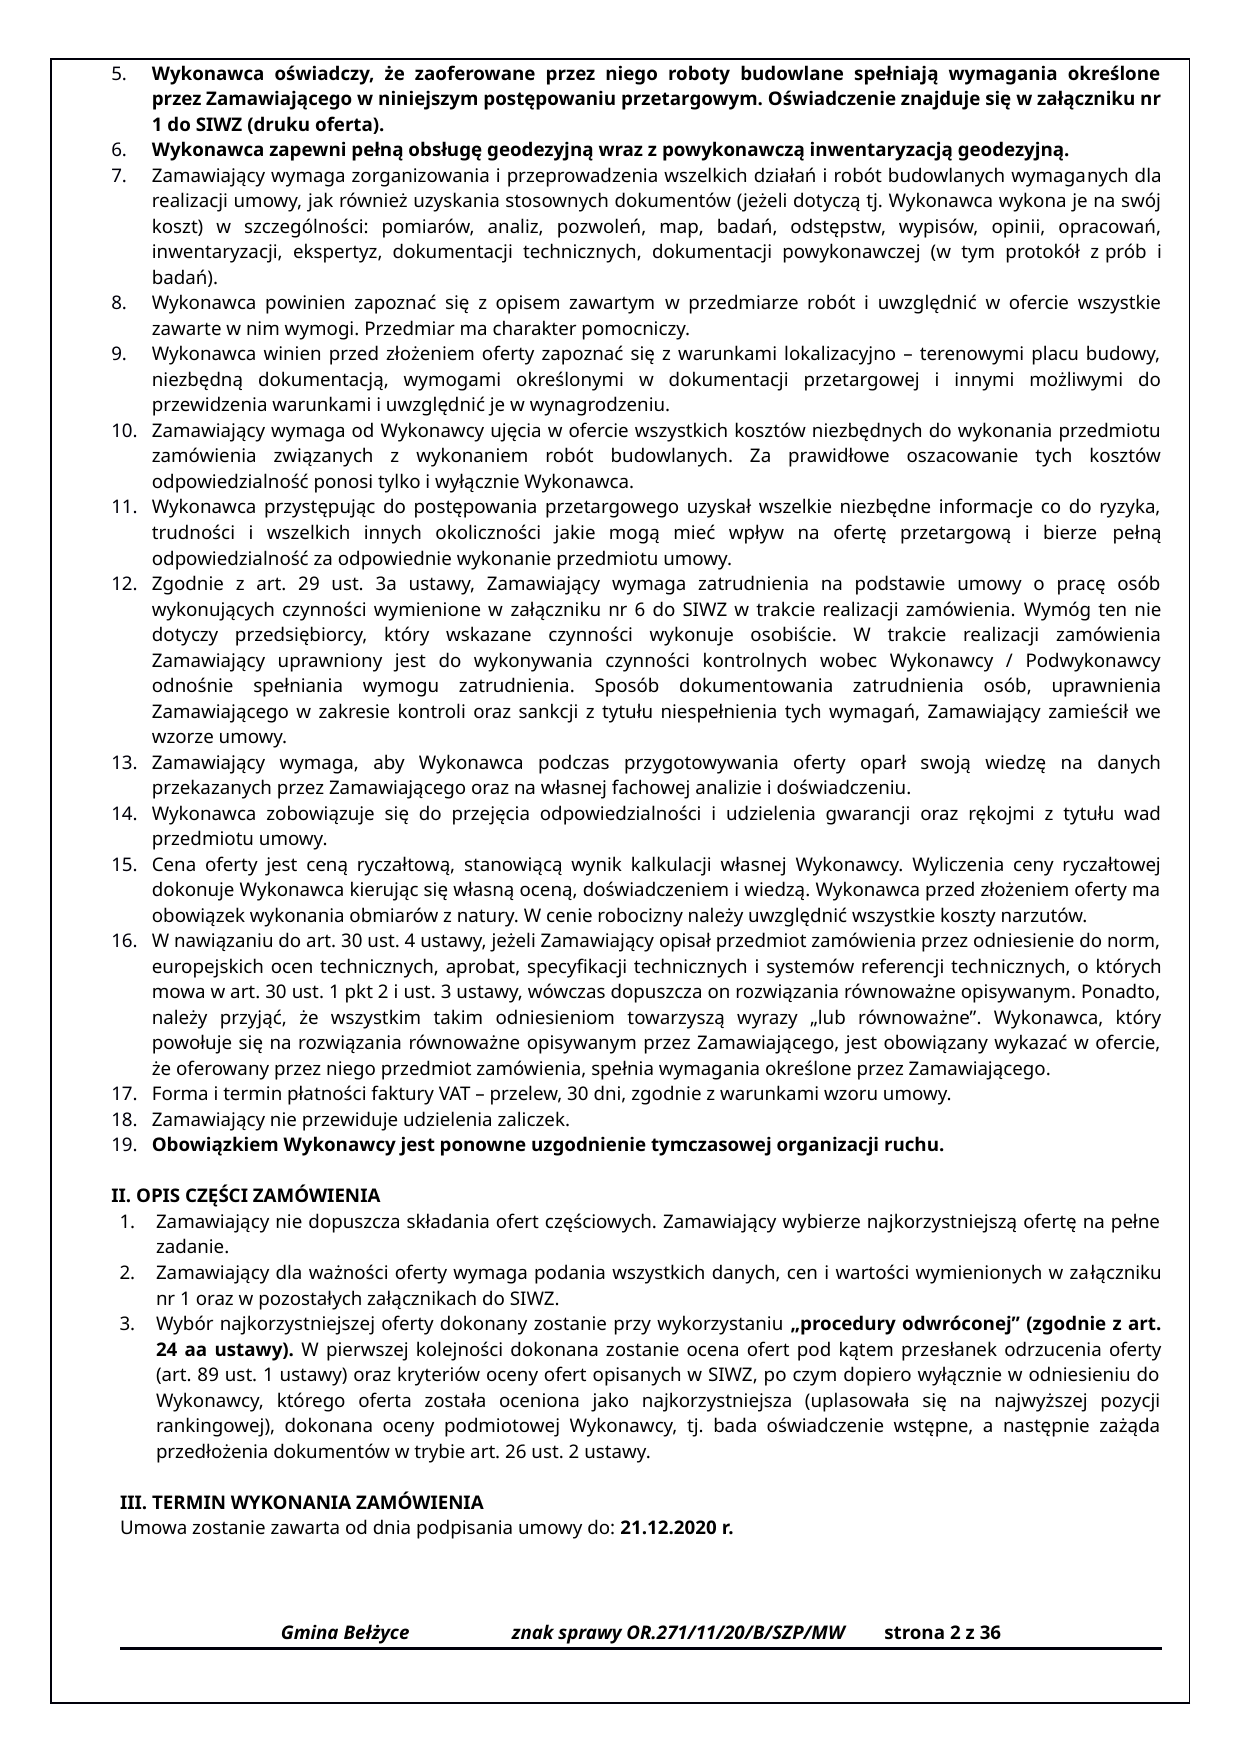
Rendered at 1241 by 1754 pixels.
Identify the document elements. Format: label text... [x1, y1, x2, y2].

list Wybór najkorzystniejszej oferty dokonany zostanie przy wykorzystaniu „procedury odwróconej” (zgodnie z art. 24 aa ustawy). W pierwszej kolejności dokonana zostanie ocena ofert pod kątem prze­słanek odrzucenia oferty (art. 89 ust. 1 ustawy) oraz kryteriów oceny ofert opisanych w SIWZ, po czym dopiero wyłącznie w odniesieniu do Wykonawcy, którego oferta została oceniona jako najkorzystniejsza (uplasowała się na najwyższej pozycji rankingowej), dokonana oceny podmiotowej Wykonawcy, tj. bada oświadczenie wstępne, a następnie zażąda przedłożenia dokumentów w trybie art. 26 ust. 2 ustawy. [119, 1310, 1162, 1463]
list Zamawiający nie przewiduje udzielenia zaliczek. [111, 1106, 1162, 1132]
list W nawiązaniu do art. 30 ust. 4 ustawy, jeżeli Zamawiający opisał przedmiot zamówienia przez odniesienie do norm, europejskich ocen technicznych, aprobat, specyfikacji technicznych i systemów referencji tech­nicznych, o których mowa w art. 30 ust. 1 pkt 2 i ust. 3 ustawy, wówczas dopuszcza on rozwiązania równoważne opisywanym. Ponadto, należy przyjąć, że wszystkim takim odniesieniom towarzyszą wyrazy „lub równoważne”. Wykonawca, który powołuje się na rozwiązania równoważne opisywanym przez Zamawiającego, jest obowiązany wykazać w ofercie, że oferowany przez niego przedmiot zamówienia, spełnia wymagania określone przez Zamawiającego. [111, 928, 1162, 1081]
list Wykonawca oświadczy, że zaoferowane przez niego roboty budowlane spełniają wymagania określone przez Zamawiającego w niniejszym postępowaniu przetargowym. Oświadczenie znajduje się w załączniku nr 1 do SIWZ (druku oferta). [111, 60, 1162, 136]
list Zgodnie z art. 29 ust. 3a ustawy, Zamawiający wymaga zatrudnienia na podstawie umowy o pracę osób wykonujących czynności wymienione w załączniku nr 6 do SIWZ w trakcie realizacji zamówienia. Wymóg ten nie dotyczy przedsiębiorcy, który wskazane czynności wykonuje osobiście. W trakcie realizacji zamówienia Zamawiający uprawniony jest do wykonywania czynności kontrolnych wobec Wykonawcy / Podwykonawcy odnośnie spełniania wy­mogu zatrudnienia. Sposób dokumentowania zatrudnienia osób, uprawnienia Zamawiającego w zakresie kontroli oraz sankcji z tytułu niespełnienia tych wymagań, Zamawiający zamieścił we wzorze umowy. [111, 570, 1162, 749]
text III. termin wykonania Zamówienia [120, 1489, 1162, 1514]
list Wykonawca zobowiązuje się do przejęcia odpowiedzialności i udzielenia gwarancji oraz rękojmi z tytułu wad przedmiotu umowy. [111, 800, 1162, 851]
list Cena oferty jest ceną ryczałtową, stanowiącą wynik kalkulacji własnej Wykonawcy. Wyliczenia ceny ryczałtowej dokonuje Wykonawca kierując się własną oceną, doświadczeniem i wiedzą. Wykonawca przed złożeniem oferty ma obowiązek wykonania obmiarów z natury. W cenie robocizny należy uwzględnić wszystkie koszty narzutów. [111, 851, 1162, 928]
list Zamawiający wymaga, aby Wykonawca podczas przygotowywania oferty oparł swoją wiedzę na danych przekazanych przez Zamawiającego oraz na własnej fachowej analizie i doświadczeniu. [111, 749, 1162, 800]
list Obowiązkiem Wykonawcy jest ponowne uzgodnienie tymczasowej organizacji ruchu. [111, 1132, 1162, 1157]
text II. opis części zamówienia [111, 1183, 1162, 1208]
list Forma i termin płatności faktury VAT – przelew, 30 dni, zgodnie z warunkami wzoru umowy. [111, 1081, 1162, 1106]
text Umowa zostanie zawarta od dnia podpisania umowy do: 21.12.2020 r. [120, 1514, 1162, 1540]
list Wykonawca zapewni pełną obsługę geodezyjną wraz z powykonawczą inwentaryzacją geodezyjną. [111, 136, 1162, 162]
list Zamawiający nie dopuszcza składania ofert częściowych. Zamawiający wybierze najkorzystniejszą ofertę na pełne zadanie. [119, 1208, 1162, 1259]
list Zamawiający wymaga zorganizowania i przeprowadzenia wszelkich działań i robót budowlanych wymaga­nych dla realizacji umowy, jak również uzyskania stosownych dokumentów (jeżeli dotyczą tj. Wykonawca wykona je na swój koszt) w szczególności: pomiarów, analiz, pozwoleń, map, badań, odstępstw, wypisów, opinii, opracowań, inwentaryzacji, ekspertyz, dokumentacji technicznych, dokumentacji powykonawczej (w tym protokół z prób i badań). [111, 162, 1162, 289]
list Zamawiający wymaga od Wykonawcy ujęcia w ofercie wszystkich kosztów niezbędnych do wykonania przedmiotu zamówienia związanych z wykonaniem robót budowlanych. Za prawidłowe oszacowanie tych kosztów odpowiedzialność ponosi tylko i wyłącznie Wykonawca. [111, 417, 1162, 494]
list Wykonawca powinien zapoznać się z opisem zawartym w przedmiarze robót i uwzględnić w ofercie wszystkie zawarte w nim wymogi. Przedmiar ma charakter pomocniczy. [111, 289, 1162, 341]
list Wykonawca przystępując do postępowania przetargowego uzyskał wszelkie niezbędne informacje co do ryzyka, trudności i wszelkich innych okoliczności jakie mogą mieć wpływ na ofertę przetargową i bierze pełną odpowiedzialność za odpowiednie wykonanie przedmiotu umowy. [111, 494, 1162, 570]
list Zamawiający dla ważności oferty wymaga podania wszystkich danych, cen i wartości wymienionych w za­łączniku nr 1 oraz w pozostałych załącznikach do SIWZ. [119, 1259, 1162, 1310]
list Wykonawca winien przed złożeniem oferty zapoznać się z warunkami lokalizacyjno – terenowymi placu budowy, niezbędną dokumentacją, wymogami określonymi w dokumentacji przetargowej i innymi możliwymi do przewidzenia warunkami i uwzględnić je w wynagrodzeniu. [111, 341, 1162, 417]
